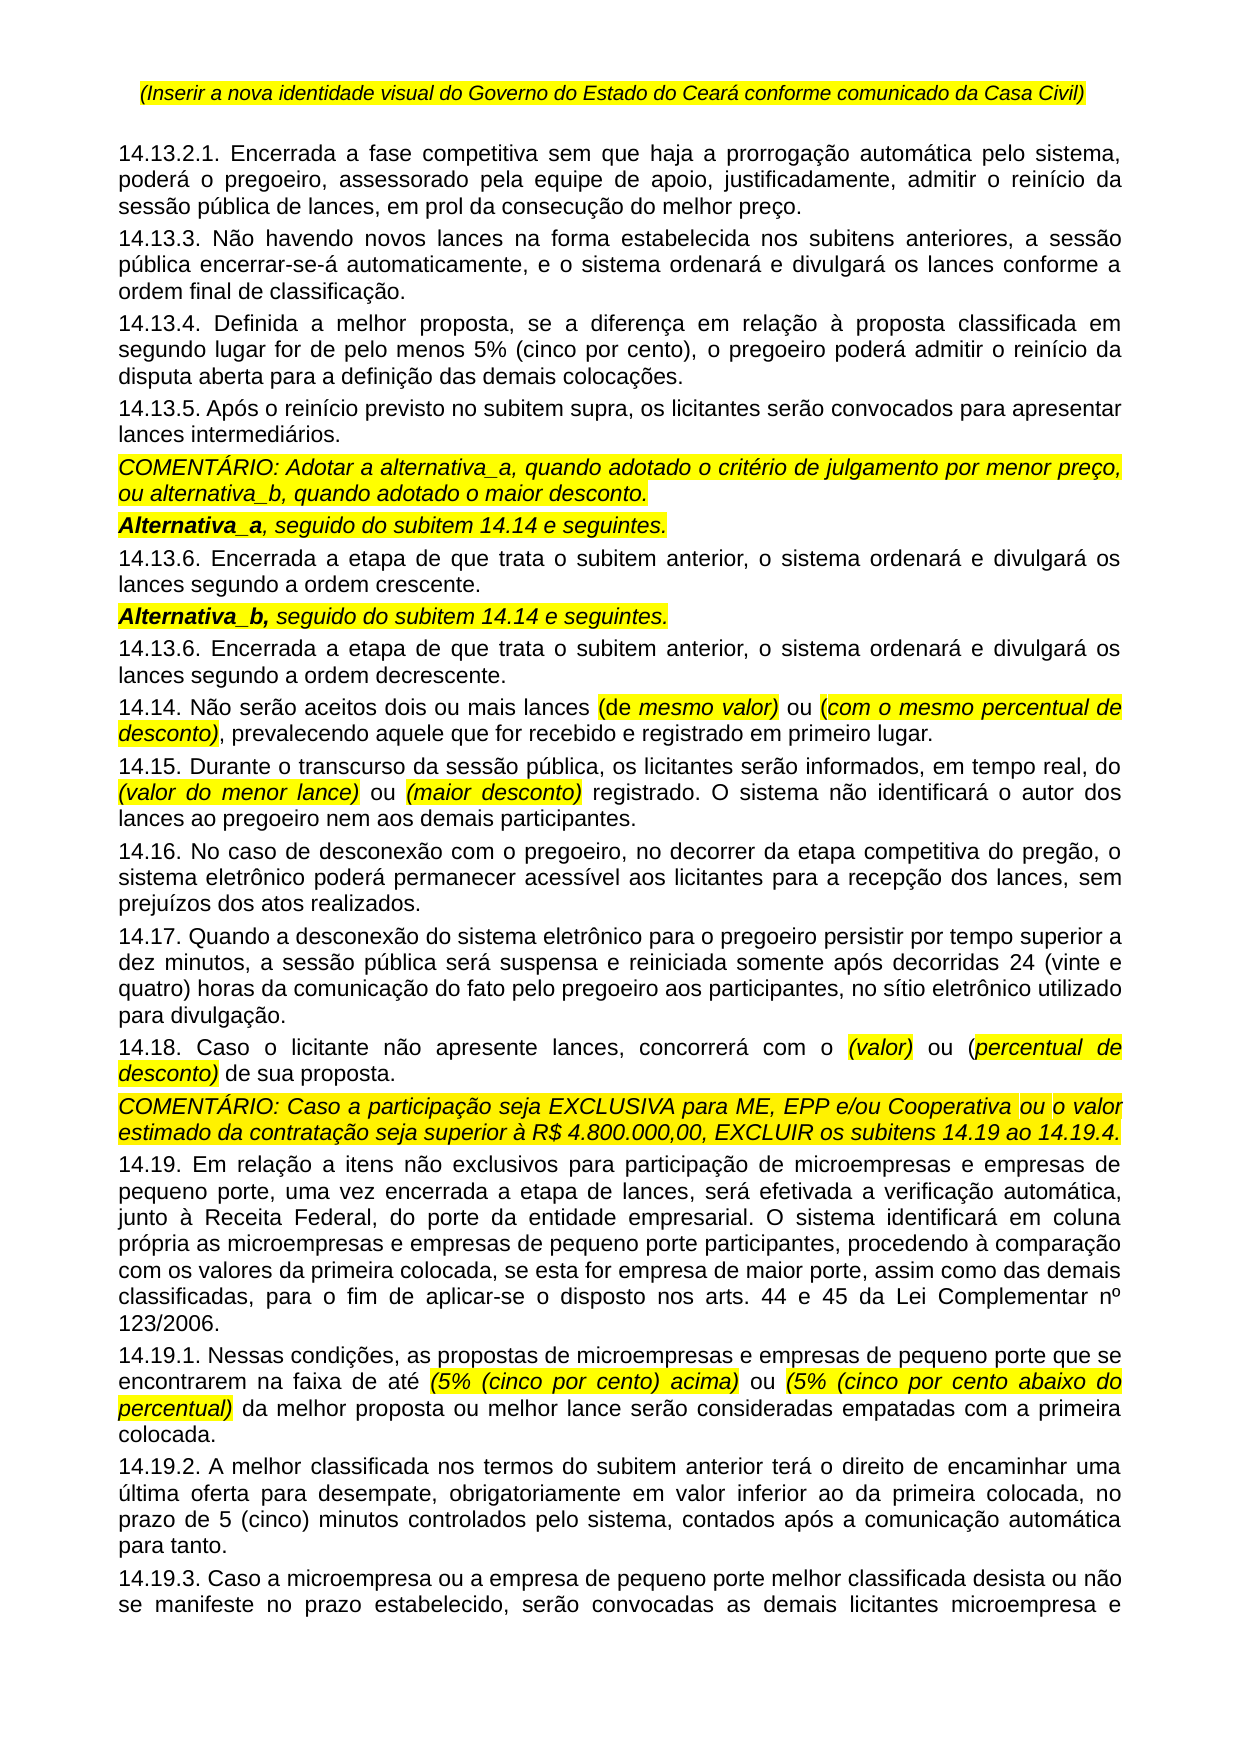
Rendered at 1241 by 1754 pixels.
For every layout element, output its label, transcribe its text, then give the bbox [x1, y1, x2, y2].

text 14.14. Não serão aceitos dois ou mais lances (de mesmo valor) ou (com o mesmo percentual de desconto), prevalecendo aquele que for recebido e registrado em primeiro lugar. [118, 694, 1122, 747]
text 14.13.2.1. Encerrada a fase competitiva sem que haja a prorrogação automática pelo sistema, poderá o pregoeiro, assessorado pela equipe de apoio, justificadamente, admitir o reinício da sessão pública de lances, em prol da consecução do melhor preço. [118, 140, 1122, 219]
text 14.13.4. Definida a melhor proposta, se a diferença em relação à proposta classificada em segundo lugar for de pelo menos 5% (cinco por cento), o pregoeiro poderá admitir o reinício da disputa aberta para a definição das demais colocações. [118, 310, 1122, 389]
text COMENTÁRIO: Caso a participação seja EXCLUSIVA para ME, EPP e/ou Cooperativa ou o valor estimado da contratação seja superior à R$ 4.800.000,00, EXCLUIR os subitens 14.19 ao 14.19.4. [118, 1093, 1122, 1145]
text COMENTÁRIO: Adotar a alternativa_a, quando adotado o critério de julgamento por menor preço, ou alternativa_b, quando adotado o maior desconto. [118, 453, 1122, 506]
text 14.13.5. Após o reinício previsto no subitem supra, os licitantes serão convocados para apresentar lances intermediários. [118, 395, 1122, 448]
text 14.19.1. Nessas condições, as propostas de microempresas e empresas de pequeno porte que se encontrarem na faixa de até (5% (cinco por cento) acima) ou (5% (cinco por cento abaixo do percentual) da melhor proposta ou melhor lance serão consideradas empatadas com a primeira colocada. [118, 1342, 1122, 1447]
text 14.17. Quando a desconexão do sistema eletrônico para o pregoeiro persistir por tempo superior a dez minutos, a sessão pública será suspensa e reiniciada somente após decorridas 24 (vinte e quatro) horas da comunicação do fato pelo pregoeiro aos participantes, no sítio eletrônico utilizado para divulgação. [118, 923, 1122, 1028]
text 14.15. Durante o transcurso da sessão pública, os licitantes serão informados, em tempo real, do (valor do menor lance) ou (maior desconto) registrado. O sistema não identificará o autor dos lances ao pregoeiro nem aos demais participantes. [118, 753, 1122, 832]
text Alternativa_b, seguido do subitem 14.14 e seguintes. [118, 603, 1122, 629]
text 14.13.6. Encerrada a etapa de que trata o subitem anterior, o sistema ordenará e divulgará os lances segundo a ordem crescente. [118, 544, 1122, 597]
text 14.19. Em relação a itens não exclusivos para participação de microempresas e empresas de pequeno porte, uma vez encerrada a etapa de lances, será efetivada a verificação automática, junto à Receita Federal, do porte da entidade empresarial. O sistema identificará em coluna própria as microempresas e empresas de pequeno porte participantes, procedendo à comparação com os valores da primeira colocada, se esta for empresa de maior porte, assim como das demais classificadas, para o fim de aplicar-se o disposto nos arts. 44 e 45 da Lei Complementar nº 123/2006. [118, 1151, 1122, 1336]
text 14.13.6. Encerrada a etapa de que trata o subitem anterior, o sistema ordenará e divulgará os lances segundo a ordem decrescente. [118, 635, 1122, 688]
text 14.19.3. Caso a microempresa ou a empresa de pequeno porte melhor classificada desista ou não se manifeste no prazo estabelecido, serão convocadas as demais licitantes microempresa e [118, 1564, 1122, 1617]
text 14.13.3. Não havendo novos lances na forma estabelecida nos subitens anteriores, a sessão pública encerrar-se-á automaticamente, e o sistema ordenará e divulgará os lances conforme a ordem final de classificação. [118, 225, 1122, 304]
text 14.16. No caso de desconexão com o pregoeiro, no decorrer da etapa competitiva do pregão, o sistema eletrônico poderá permanecer acessível aos licitantes para a recepção dos lances, sem prejuízos dos atos realizados. [118, 838, 1122, 917]
text 14.19.2. A melhor classificada nos termos do subitem anterior terá o direito de encaminhar uma última oferta para desempate, obrigatoriamente em valor inferior ao da primeira colocada, no prazo de 5 (cinco) minutos controlados pelo sistema, contados após a comunicação automática para tanto. [118, 1453, 1122, 1558]
text 14.18. Caso o licitante não apresente lances, concorrerá com o (valor) ou (percentual de desconto) de sua proposta. [118, 1034, 1122, 1087]
text Alternativa_a, seguido do subitem 14.14 e seguintes. [118, 512, 1122, 538]
